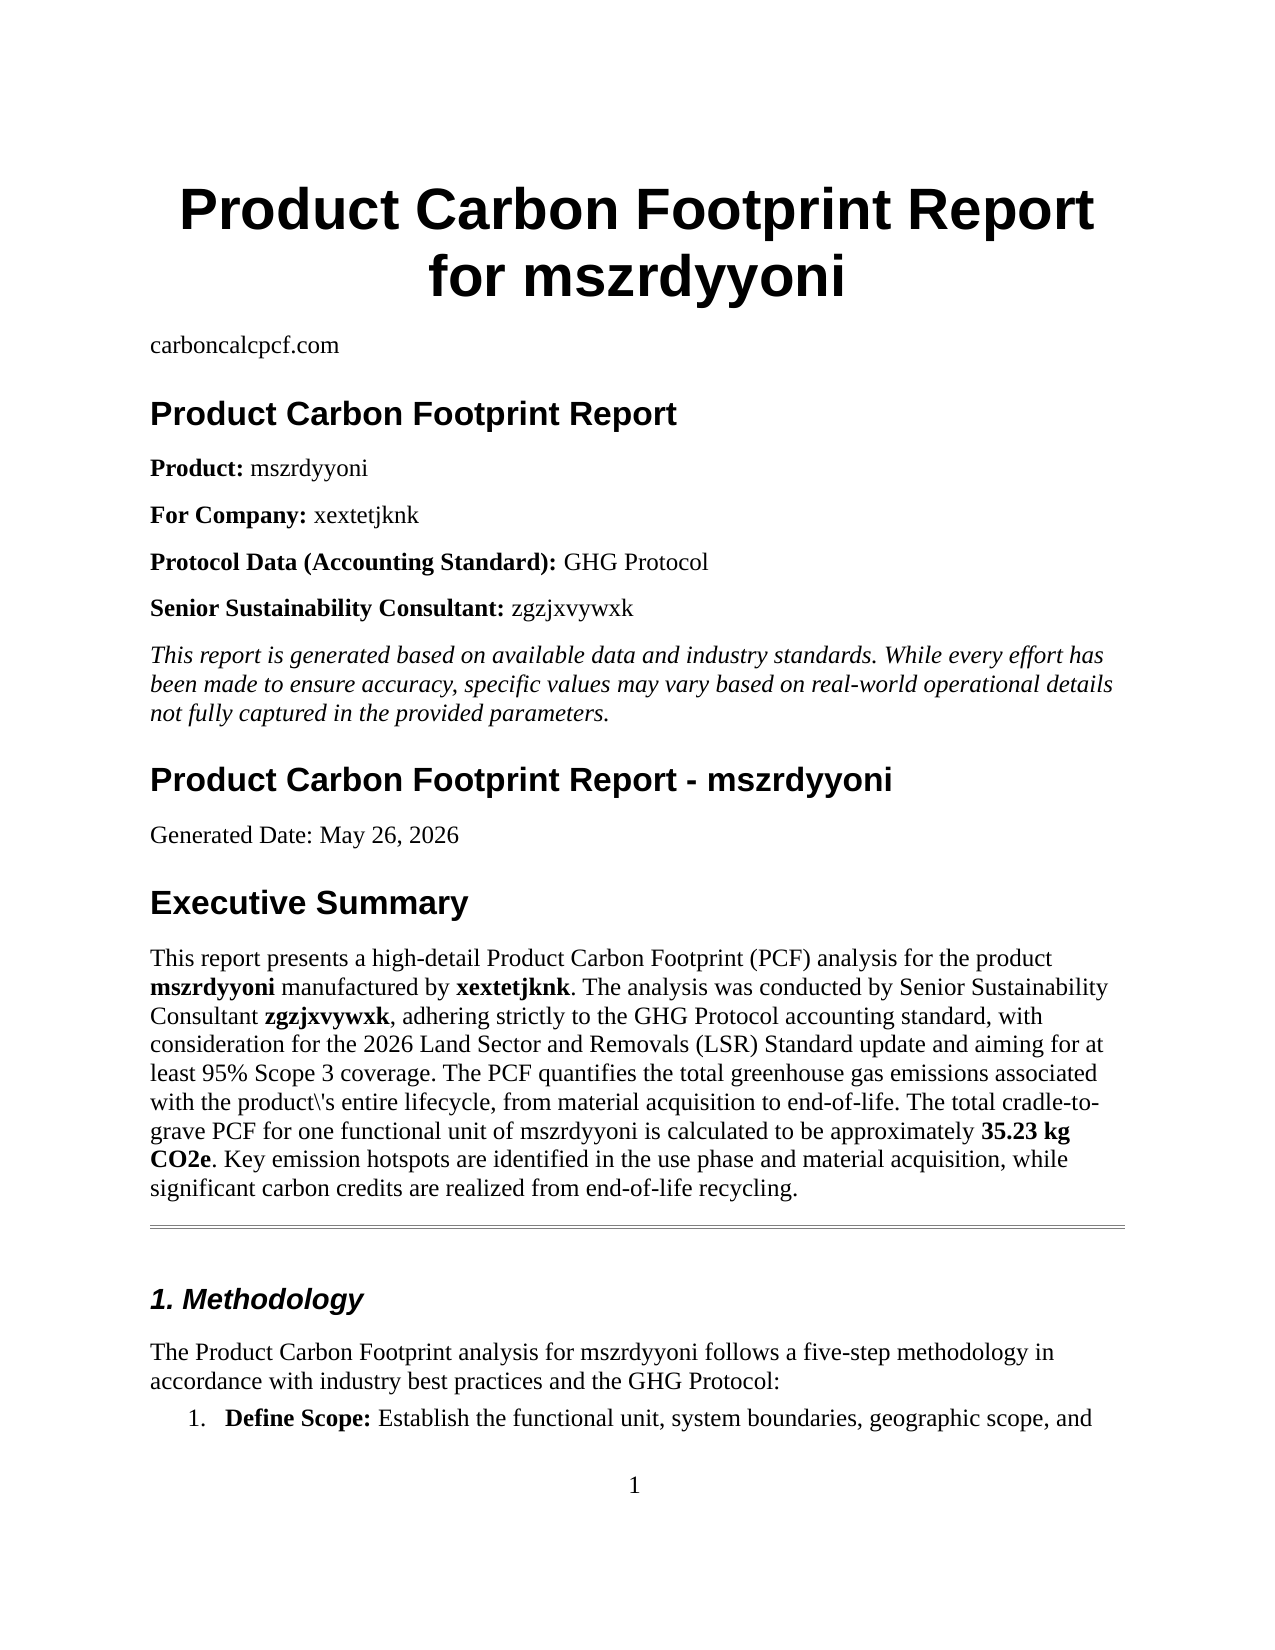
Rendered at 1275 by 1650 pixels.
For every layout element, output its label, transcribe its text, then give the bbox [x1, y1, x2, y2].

text For Company: xextetjknk [150, 500, 1125, 529]
text Product: mszrdyyoni [150, 453, 1125, 482]
text The Product Carbon Footprint analysis for mszrdyyoni follows a five-step methodology in accordance with industry best practices and the GHG Protocol: [150, 1337, 1125, 1394]
list Define Scope: Establish the functional unit, system boundaries, geographic scope, and [187, 1403, 1125, 1432]
subtitle 1. Methodology [150, 1282, 1125, 1316]
text Senior Sustainability Consultant: zgzjxvywxk [150, 593, 1125, 622]
text carboncalcpcf.com [150, 331, 1125, 359]
subtitle Product Carbon Footprint Report [150, 393, 1125, 432]
text Generated Date: May 26, 2026 [150, 820, 1125, 849]
subtitle Executive Summary [150, 883, 1125, 922]
text This report is generated based on available data and industry standards. While every effort has been made to ensure accuracy, specific values may vary based on real-world operational details not fully captured in the provided parameters. [150, 640, 1125, 726]
text This report presents a high-detail Product Carbon Footprint (PCF) analysis for the product mszrdyyoni manufactured by xextetjknk. The analysis was conducted by Senior Sustainability Consultant zgzjxvywxk, adhering strictly to the GHG Protocol accounting standard, with consideration for the 2026 Land Sector and Removals (LSR) Standard update and aiming for at least 95% Scope 3 coverage. The PCF quantifies the total greenhouse gas emissions associated with the product\'s entire lifecycle, from material acquisition to end-of-life. The total cradle-to-grave PCF for one functional unit of mszrdyyoni is calculated to be approximately 35.23 kg CO2e. Key emission hotspots are identified in the use phase and material acquisition, while significant carbon credits are realized from end-of-life recycling. [150, 943, 1125, 1202]
title Product Carbon Footprint Report for mszrdyyoni [150, 175, 1125, 309]
subtitle Product Carbon Footprint Report - mszrdyyoni [150, 760, 1125, 799]
text Protocol Data (Accounting Standard): GHG Protocol [150, 547, 1125, 576]
